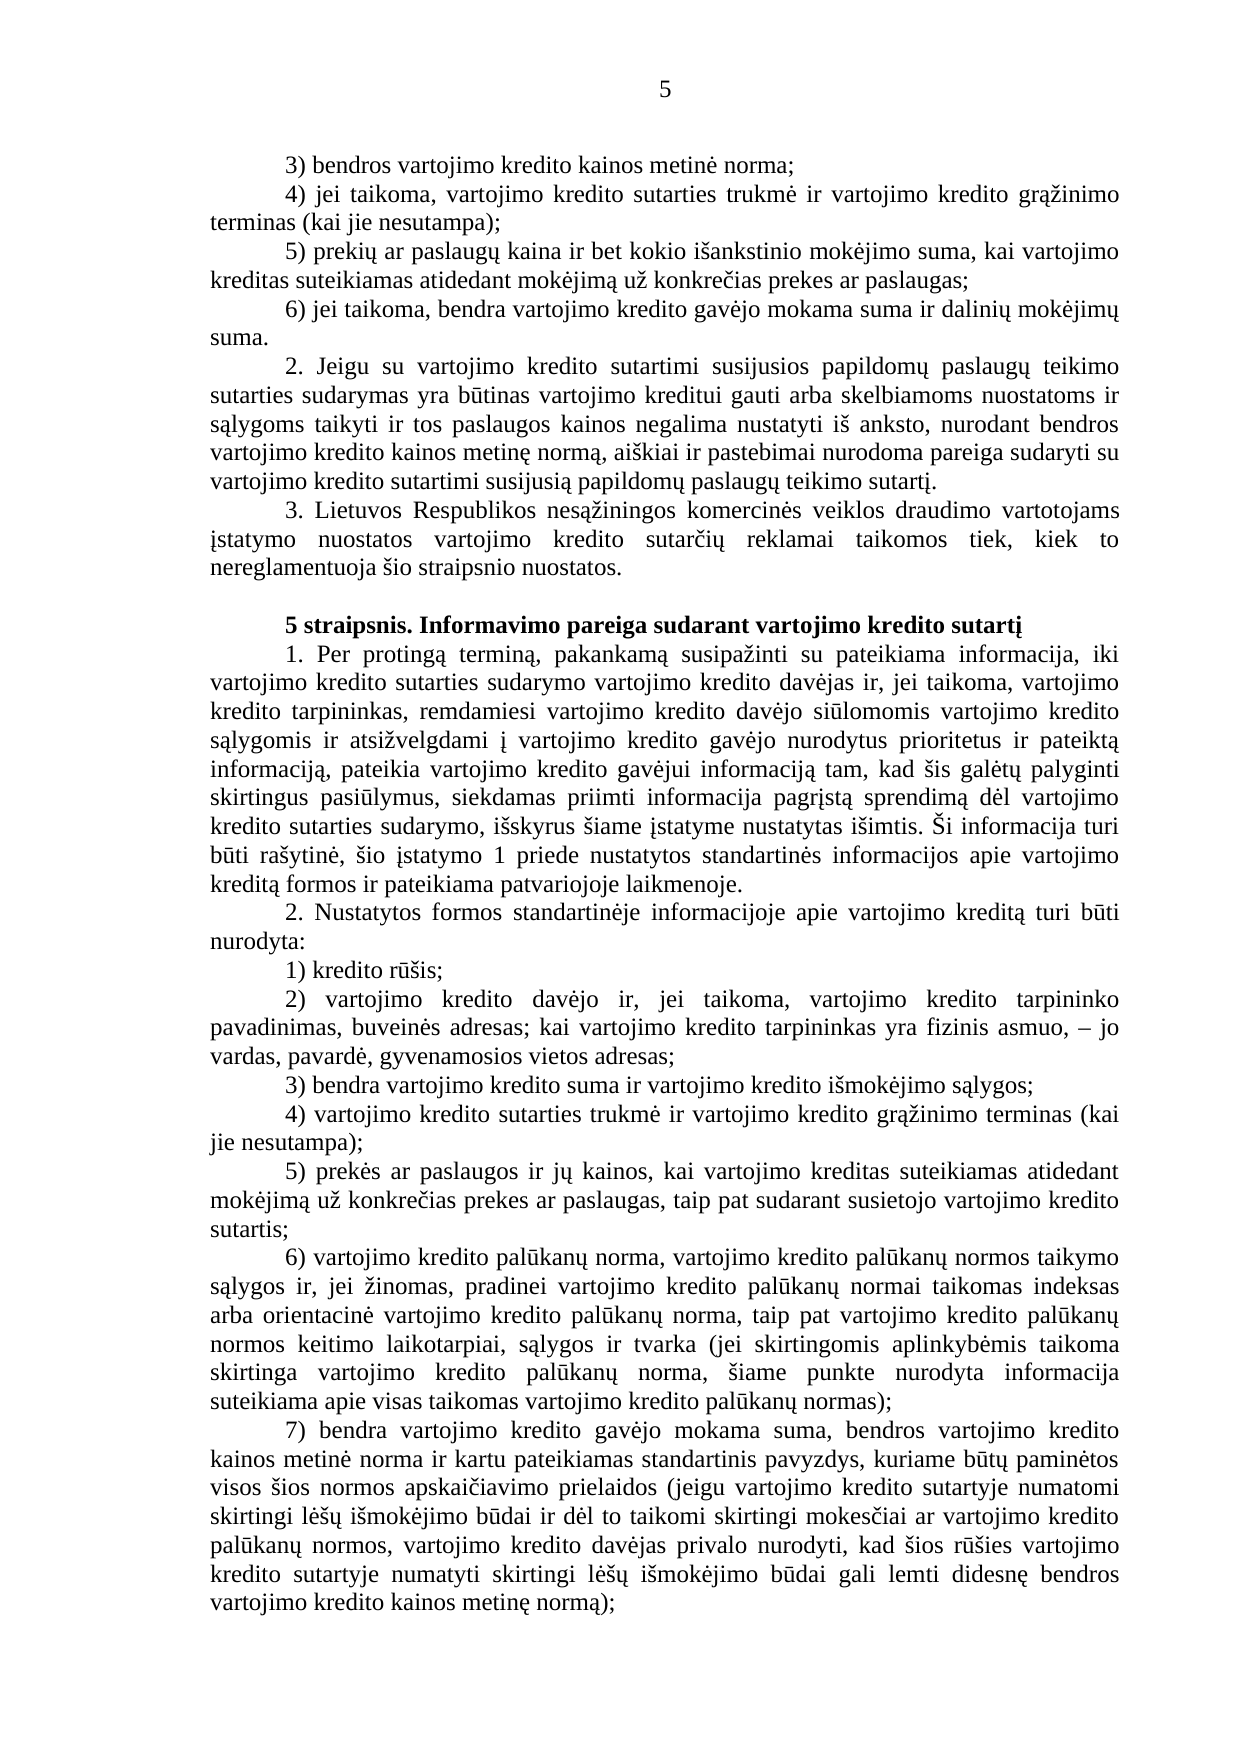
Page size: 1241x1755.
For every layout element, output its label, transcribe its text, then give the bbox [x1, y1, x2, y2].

text 2. Jeigu su vartojimo kredito sutartimi susijusios papildomų paslaugų teikimo sutarties sudarymas yra būtinas vartojimo kreditui gauti arba skelbiamoms nuostatoms ir sąlygoms taikyti ir tos paslaugos kainos negalima nustatyti iš anksto, nurodant bendros vartojimo kredito kainos metinę normą, aiškiai ir pastebimai nurodoma pareiga sudaryti su vartojimo kredito sutartimi susijusią papildomų paslaugų teikimo sutartį. [210, 351, 1120, 495]
text 7) bendra vartojimo kredito gavėjo mokama suma, bendros vartojimo kredito kainos metinė norma ir kartu pateikiamas standartinis pavyzdys, kuriame būtų paminėtos visos šios normos apskaičiavimo prielaidos (jeigu vartojimo kredito sutartyje numatomi skirtingi lėšų išmokėjimo būdai ir dėl to taikomi skirtingi mokesčiai ar vartojimo kredito palūkanų normos, vartojimo kredito davėjas privalo nurodyti, kad šios rūšies vartojimo kredito sutartyje numatyti skirtingi lėšų išmokėjimo būdai gali lemti didesnę bendros vartojimo kredito kainos metinę normą); [210, 1415, 1120, 1616]
text 2) vartojimo kredito davėjo ir, jei taikoma, vartojimo kredito tarpininko pavadinimas, buveinės adresas; kai vartojimo kredito tarpininkas yra fizinis asmuo, – jo vardas, pavardė, gyvenamosios vietos adresas; [210, 984, 1120, 1070]
text 1. Per protingą terminą, pakankamą susipažinti su pateikiama informacija, iki vartojimo kredito sutarties sudarymo vartojimo kredito davėjas ir, jei taikoma, vartojimo kredito tarpininkas, remdamiesi vartojimo kredito davėjo siūlomomis vartojimo kredito sąlygomis ir atsižvelgdami į vartojimo kredito gavėjo nurodytus prioritetus ir pateiktą informaciją, pateikia vartojimo kredito gavėjui informaciją tam, kad šis galėtų palyginti skirtingus pasiūlymus, siekdamas priimti informacija pagrįstą sprendimą dėl vartojimo kredito sutarties sudarymo, išskyrus šiame įstatyme nustatytas išimtis. Ši informacija turi būti rašytinė, šio įstatymo 1 priede nustatytos standartinės informacijos apie vartojimo kreditą formos ir pateikiama patvariojoje laikmenoje. [210, 639, 1120, 897]
text 1) kredito rūšis; [210, 955, 1120, 984]
text 6) jei taikoma, bendra vartojimo kredito gavėjo mokama suma ir dalinių mokėjimų suma. [210, 294, 1120, 351]
text 3. Lietuvos Respublikos nesąžiningos komercinės veiklos draudimo vartotojams įstatymo nuostatos vartojimo kredito sutarčių reklamai taikomos tiek, kiek to nereglamentuoja šio straipsnio nuostatos. [210, 495, 1120, 581]
text 5 straipsnis. Informavimo pareiga sudarant vartojimo kredito sutartį [210, 610, 1120, 639]
text 4) jei taikoma, vartojimo kredito sutarties trukmė ir vartojimo kredito grąžinimo terminas (kai jie nesutampa); [210, 179, 1120, 236]
text 6) vartojimo kredito palūkanų norma, vartojimo kredito palūkanų normos taikymo sąlygos ir, jei žinomas, pradinei vartojimo kredito palūkanų normai taikomas indeksas arba orientacinė vartojimo kredito palūkanų norma, taip pat vartojimo kredito palūkanų normos keitimo laikotarpiai, sąlygos ir tvarka (jei skirtingomis aplinkybėmis taikoma skirtinga vartojimo kredito palūkanų norma, šiame punkte nurodyta informacija suteikiama apie visas taikomas vartojimo kredito palūkanų normas); [210, 1242, 1120, 1415]
text 5) prekės ar paslaugos ir jų kainos, kai vartojimo kreditas suteikiamas atidedant mokėjimą už konkrečias prekes ar paslaugas, taip pat sudarant susietojo vartojimo kredito sutartis; [210, 1156, 1120, 1242]
text 5) prekių ar paslaugų kaina ir bet kokio išankstinio mokėjimo suma, kai vartojimo kreditas suteikiamas atidedant mokėjimą už konkrečias prekes ar paslaugas; [210, 236, 1120, 294]
text 3) bendra vartojimo kredito suma ir vartojimo kredito išmokėjimo sąlygos; [210, 1070, 1120, 1099]
text 4) vartojimo kredito sutarties trukmė ir vartojimo kredito grąžinimo terminas (kai jie nesutampa); [210, 1099, 1120, 1156]
text 3) bendros vartojimo kredito kainos metinė norma; [210, 150, 1120, 179]
text 2. Nustatytos formos standartinėje informacijoje apie vartojimo kreditą turi būti nurodyta: [210, 897, 1120, 955]
